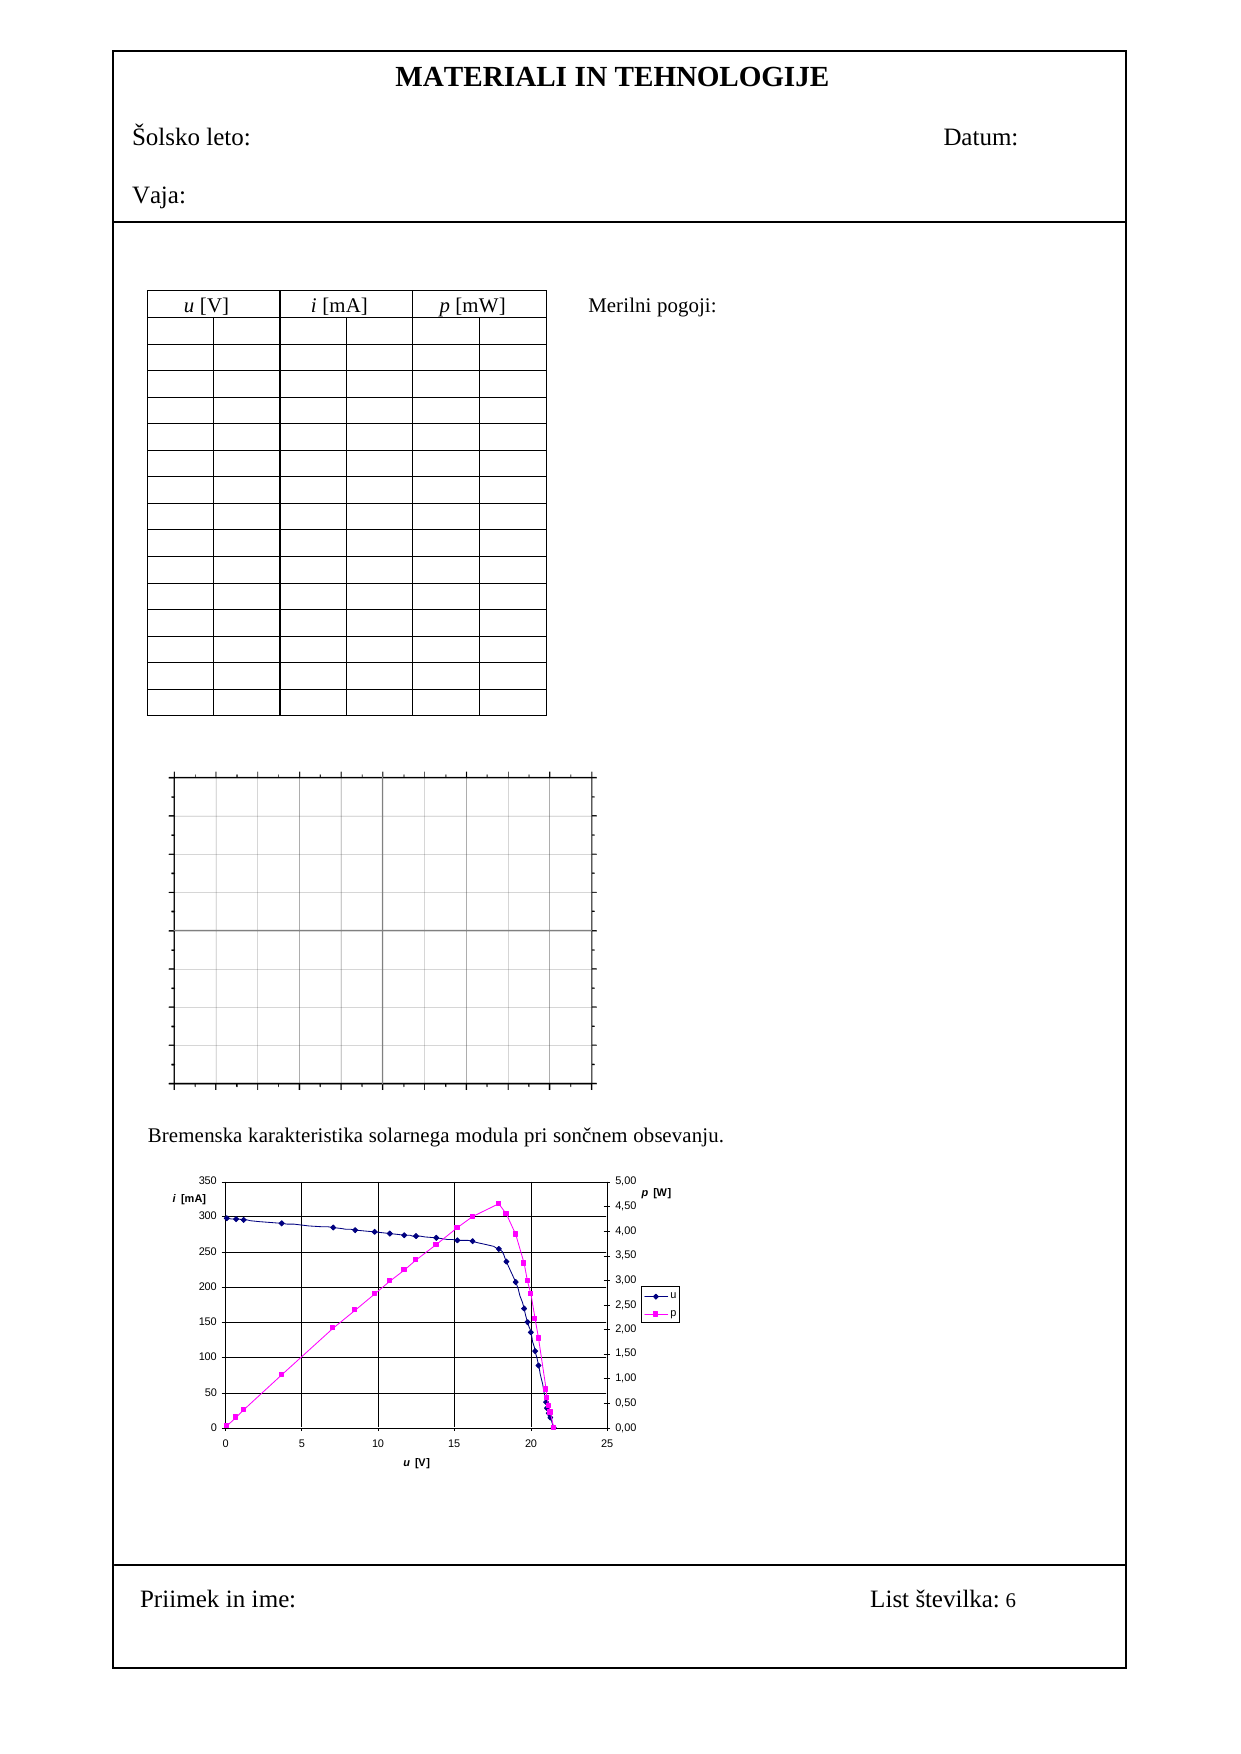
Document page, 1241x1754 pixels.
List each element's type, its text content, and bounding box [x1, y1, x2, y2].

table_cell [148, 557, 213, 582]
table_cell [413, 424, 479, 450]
table_cell [347, 318, 412, 343]
table_cell [480, 530, 546, 556]
table_cell [480, 663, 546, 689]
table_cell [281, 504, 346, 529]
table_cell [281, 663, 346, 689]
table_cell [347, 398, 412, 423]
table_cell [413, 318, 479, 343]
table_cell [413, 584, 479, 609]
table_cell [148, 424, 213, 450]
table_cell [281, 637, 346, 662]
table_cell [347, 557, 412, 582]
table_cell [480, 398, 546, 423]
table_cell [480, 637, 546, 662]
table_cell [214, 424, 279, 450]
table_cell [148, 477, 213, 503]
text Bremenska karakteristika solarnega modula pri sončnem obsevanju. [118, 1123, 1107, 1147]
table_cell [413, 557, 479, 582]
table_cell [214, 530, 279, 556]
table_cell [413, 610, 479, 636]
table_cell [413, 637, 479, 662]
table_cell [480, 477, 546, 503]
table_cell [480, 504, 546, 529]
table_cell [214, 504, 279, 529]
table_cell [413, 345, 479, 370]
table_cell [148, 451, 213, 476]
table_cell [281, 557, 346, 582]
table_cell [480, 584, 546, 609]
table_cell [480, 557, 546, 582]
table_cell [214, 690, 279, 715]
table_cell [413, 504, 479, 529]
table_cell [281, 424, 346, 450]
table_cell [281, 610, 346, 636]
table_cell [347, 477, 412, 503]
table_cell [347, 584, 412, 609]
table_cell [214, 637, 279, 662]
table_header p [mW] [413, 291, 546, 317]
table_cell [347, 663, 412, 689]
table_cell [214, 610, 279, 636]
table_cell [480, 371, 546, 397]
table_cell [214, 477, 279, 503]
table_cell [413, 690, 479, 715]
table_cell [281, 451, 346, 476]
table_cell [347, 610, 412, 636]
table_cell [281, 477, 346, 503]
table_cell [347, 637, 412, 662]
table_cell [413, 371, 479, 397]
table_cell [347, 690, 412, 715]
table_cell [347, 371, 412, 397]
table_cell [214, 345, 279, 370]
table_cell [214, 663, 279, 689]
table_cell [214, 557, 279, 582]
table_cell [347, 504, 412, 529]
table_cell [413, 530, 479, 556]
table_cell [281, 690, 346, 715]
table_cell [413, 663, 479, 689]
table_cell [148, 530, 213, 556]
table_cell [214, 451, 279, 476]
table_cell [148, 610, 213, 636]
table_cell [480, 318, 546, 343]
table_cell [148, 663, 213, 689]
table_cell [148, 345, 213, 370]
table_cell [148, 398, 213, 423]
table_cell [347, 530, 412, 556]
table_header i [mA] [281, 291, 412, 317]
table_cell [347, 424, 412, 450]
table_cell [214, 584, 279, 609]
table_cell [148, 637, 213, 662]
table_cell [148, 371, 213, 397]
table_cell [480, 345, 546, 370]
table_cell [148, 584, 213, 609]
table_cell [281, 398, 346, 423]
table_cell [281, 584, 346, 609]
table_cell [347, 451, 412, 476]
table_cell [281, 318, 346, 343]
table_header u [V] [148, 291, 279, 317]
table_cell [480, 610, 546, 636]
table_cell [281, 371, 346, 397]
table_cell [148, 690, 213, 715]
table_cell [214, 398, 279, 423]
table_cell [480, 451, 546, 476]
table_cell [148, 318, 213, 343]
table_cell [281, 530, 346, 556]
table_cell [148, 504, 213, 529]
table_cell [214, 318, 279, 343]
table_cell [413, 451, 479, 476]
table_cell [347, 345, 412, 370]
table_cell [413, 398, 479, 423]
table_cell [480, 424, 546, 450]
text Merilni pogoji: [588, 293, 902, 317]
table_cell [480, 690, 546, 715]
table_cell [281, 345, 346, 370]
table_cell [214, 371, 279, 397]
table_cell [413, 477, 479, 503]
